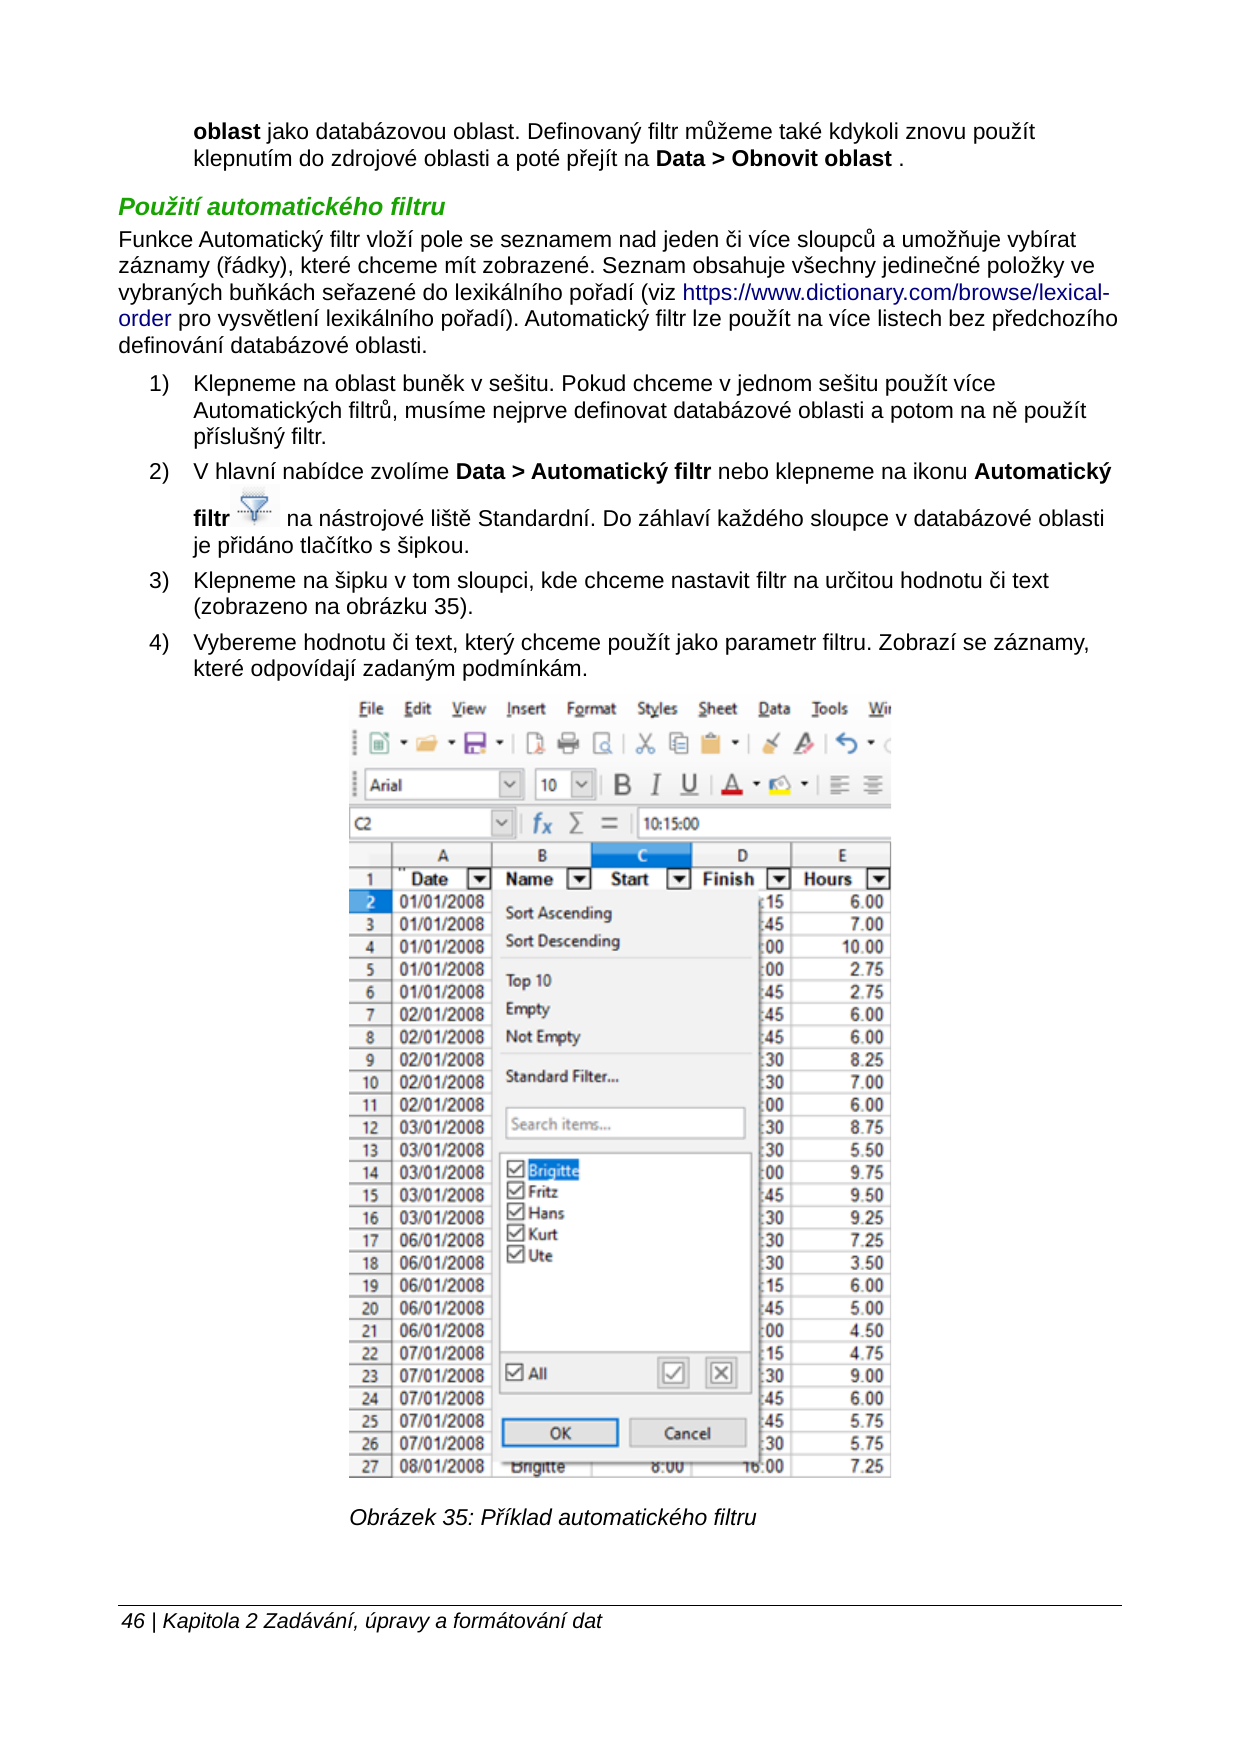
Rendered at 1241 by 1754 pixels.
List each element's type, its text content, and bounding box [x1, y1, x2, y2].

list Klepneme na oblast buněk v sešitu. Pokud chceme v jednom sešitu použít více Automatických filtrů, musíme nejprve definovat databázové oblasti a potom na ně použít příslušný filtr. [169, 370, 1122, 449]
list oblast jako databázovou oblast. Definovaný filtr můžeme také kdykoli znovu použít klepnutím do zdrojové oblasti a poté přejít na Data > Obnovit oblast . [156, 118, 1122, 171]
picture [349, 693, 892, 1478]
text Obrázek 35: Příklad automatického filtru [349, 1478, 891, 1530]
list V hlavní nabídce zvolíme Data > Automatický filtr nebo klepneme na ikonu Automatický filtr na nástrojové liště Standardní. Do záhlaví každého sloupce v databázové oblasti je přidáno tlačítko s šipkou. [169, 458, 1122, 558]
picture [230, 484, 281, 527]
subtitle Použití automatického filtru [118, 191, 1122, 220]
list Klepneme na šipku v tom sloupci, kde chceme nastavit filtr na určitou hodnotu či text (zobrazeno na obrázku 35). [169, 567, 1122, 620]
list Vybereme hodnotu či text, který chceme použít jako parametr filtru. Zobrazí se záznamy, které odpovídají zadaným podmínkám. [169, 628, 1122, 681]
text Funkce Automatický filtr vloží pole se seznamem nad jeden či více sloupců a umožňuje vybírat záznamy (řádky), které chceme mít zobrazené. Seznam obsahuje všechny jedinečné položky ve vybraných buňkách seřazené do lexikálního pořadí (viz https://www.dictionary.com/browse/lexical-order pro vysvětlení lexikálního pořadí). Automatický filtr lze použít na více listech bez předchozího definování databázové oblasti. [118, 226, 1122, 358]
